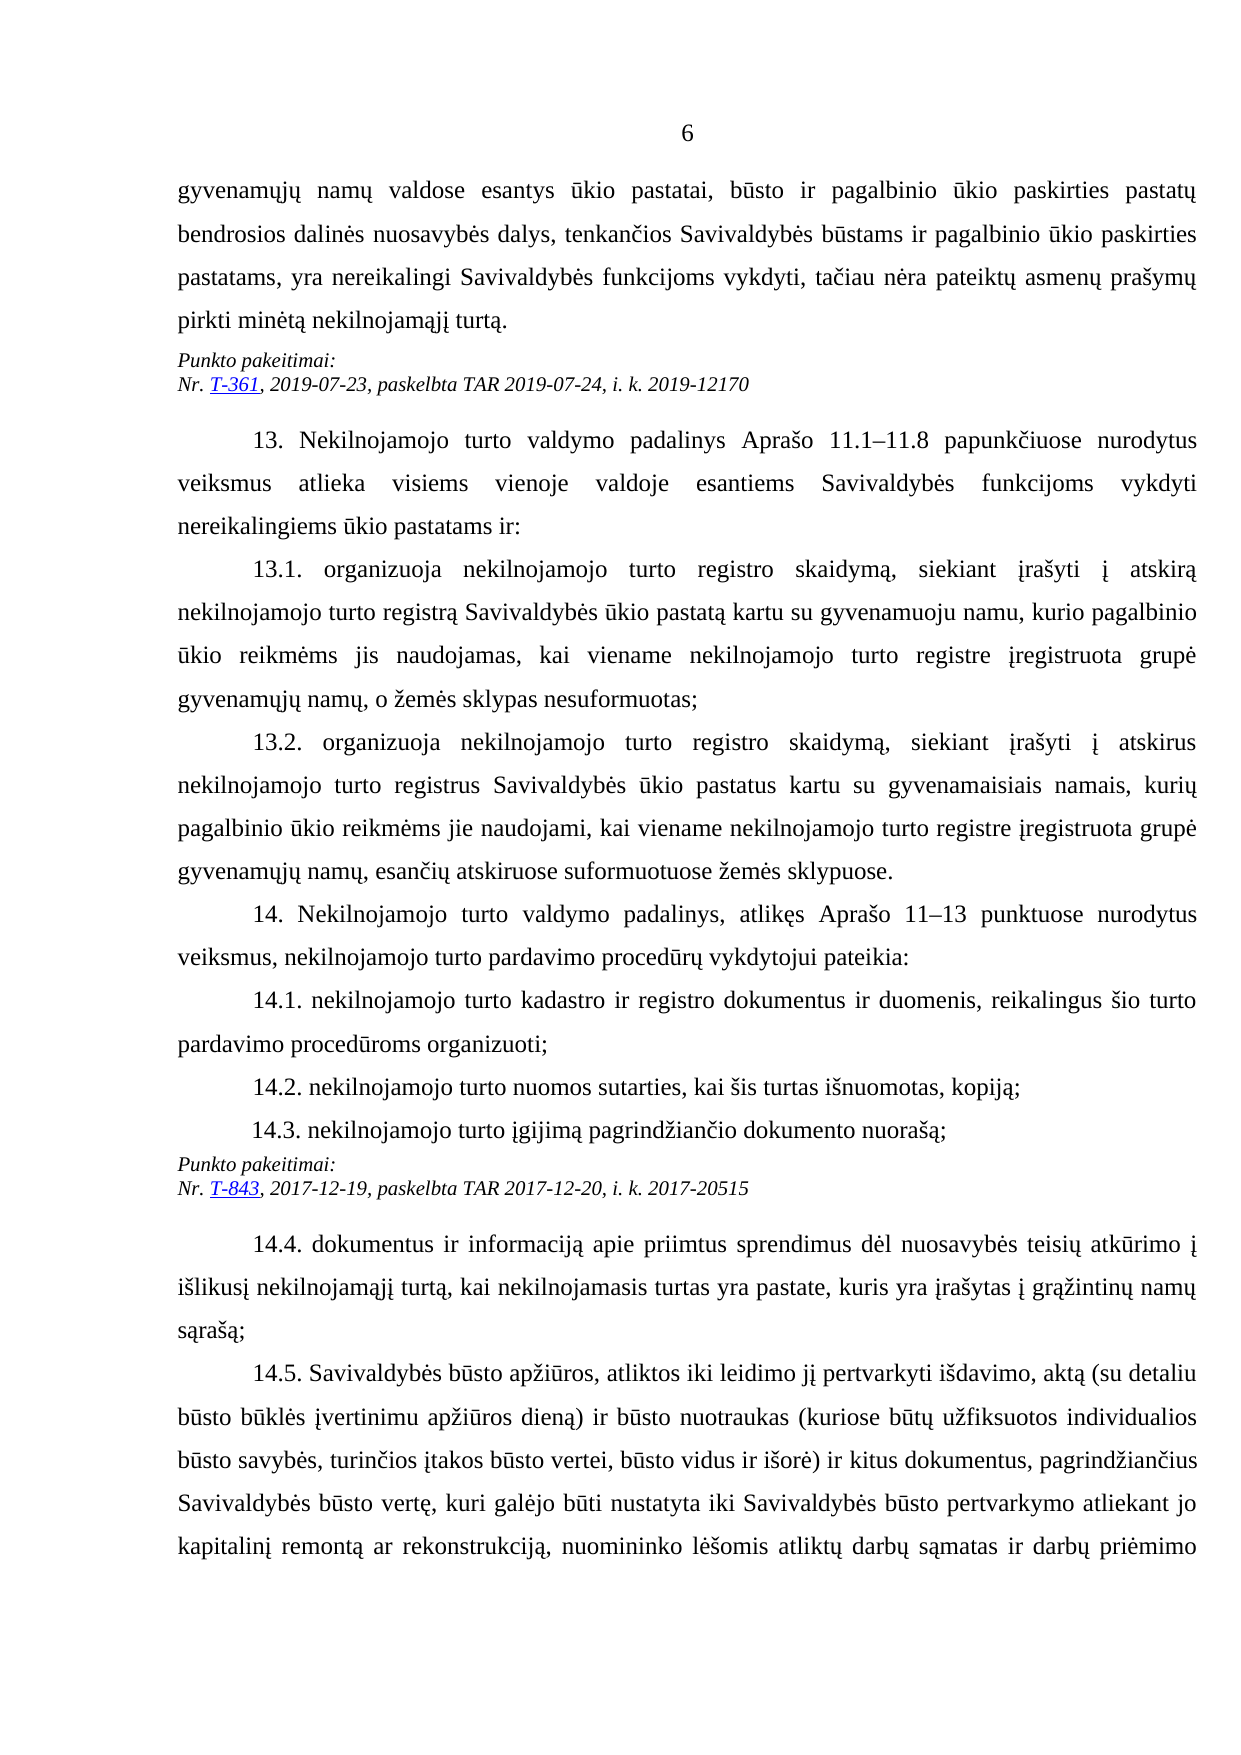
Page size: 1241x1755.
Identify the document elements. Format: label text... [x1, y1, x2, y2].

text Punkto pakeitimai: [177, 348, 1198, 372]
text 13. Nekilnojamojo turto valdymo padalinys Aprašo 11.1–11.8 papunkčiuose nurodytus veiksmus atlieka visiems vienoje valdoje esantiems Savivaldybės funkcijoms vykdyti nereikalingiems ūkio pastatams ir: [177, 425, 1198, 540]
text Nr. T-361, 2019-07-23, paskelbta TAR 2019-07-24, i. k. 2019-12170 [177, 372, 1198, 396]
text 14.4. dokumentus ir informaciją apie priimtus sprendimus dėl nuosavybės teisių atkūrimo į išlikusį nekilnojamąjį turtą, kai nekilnojamasis turtas yra pastate, kuris yra įrašytas į grąžintinų namų sąrašą; [177, 1229, 1198, 1344]
text Punkto pakeitimai: [177, 1152, 1198, 1176]
text 14.2. nekilnojamojo turto nuomos sutarties, kai šis turtas išnuomotas, kopiją; [177, 1072, 1198, 1101]
text 14. Nekilnojamojo turto valdymo padalinys, atlikęs Aprašo 11–13 punktuose nurodytus veiksmus, nekilnojamojo turto pardavimo procedūrų vykdytojui pateikia: [177, 899, 1198, 971]
text 13.1. organizuoja nekilnojamojo turto registro skaidymą, siekiant įrašyti į atskirą nekilnojamojo turto registrą Savivaldybės ūkio pastatą kartu su gyvenamuoju namu, kurio pagalbinio ūkio reikmėms jis naudojamas, kai viename nekilnojamojo turto registre įregistruota grupė gyvenamųjų namų, o žemės sklypas nesuformuotas; [177, 554, 1198, 712]
text gyvenamųjų namų valdose esantys ūkio pastatai, būsto ir pagalbinio ūkio paskirties pastatų bendrosios dalinės nuosavybės dalys, tenkančios Savivaldybės būstams ir pagalbinio ūkio paskirties pastatams, yra nereikalingi Savivaldybės funkcijoms vykdyti, tačiau nėra pateiktų asmenų prašymų pirkti minėtą nekilnojamąjį turtą. [177, 176, 1198, 334]
text 14.5. Savivaldybės būsto apžiūros, atliktos iki leidimo jį pertvarkyti išdavimo, aktą (su detaliu būsto būklės įvertinimu apžiūros dieną) ir būsto nuotraukas (kuriose būtų užfiksuotos individualios būsto savybės, turinčios įtakos būsto vertei, būsto vidus ir išorė) ir kitus dokumentus, pagrindžiančius Savivaldybės būsto vertę, kuri galėjo būti nustatyta iki Savivaldybės būsto pertvarkymo atliekant jo kapitalinį remontą ar rekonstrukciją, nuomininko lėšomis atliktų darbų sąmatas ir darbų priėmimo [177, 1358, 1198, 1560]
text 14.3. nekilnojamojo turto įgijimą pagrindžiančio dokumento nuorašą; [177, 1115, 1198, 1144]
text 14.1. nekilnojamojo turto kadastro ir registro dokumentus ir duomenis, reikalingus šio turto pardavimo procedūroms organizuoti; [177, 986, 1198, 1057]
text 13.2. organizuoja nekilnojamojo turto registro skaidymą, siekiant įrašyti į atskirus nekilnojamojo turto registrus Savivaldybės ūkio pastatus kartu su gyvenamaisiais namais, kurių pagalbinio ūkio reikmėms jie naudojami, kai viename nekilnojamojo turto registre įregistruota grupė gyvenamųjų namų, esančių atskiruose suformuotuose žemės sklypuose. [177, 727, 1198, 885]
text Nr. T-843, 2017-12-19, paskelbta TAR 2017-12-20, i. k. 2017-20515 [177, 1176, 1198, 1200]
